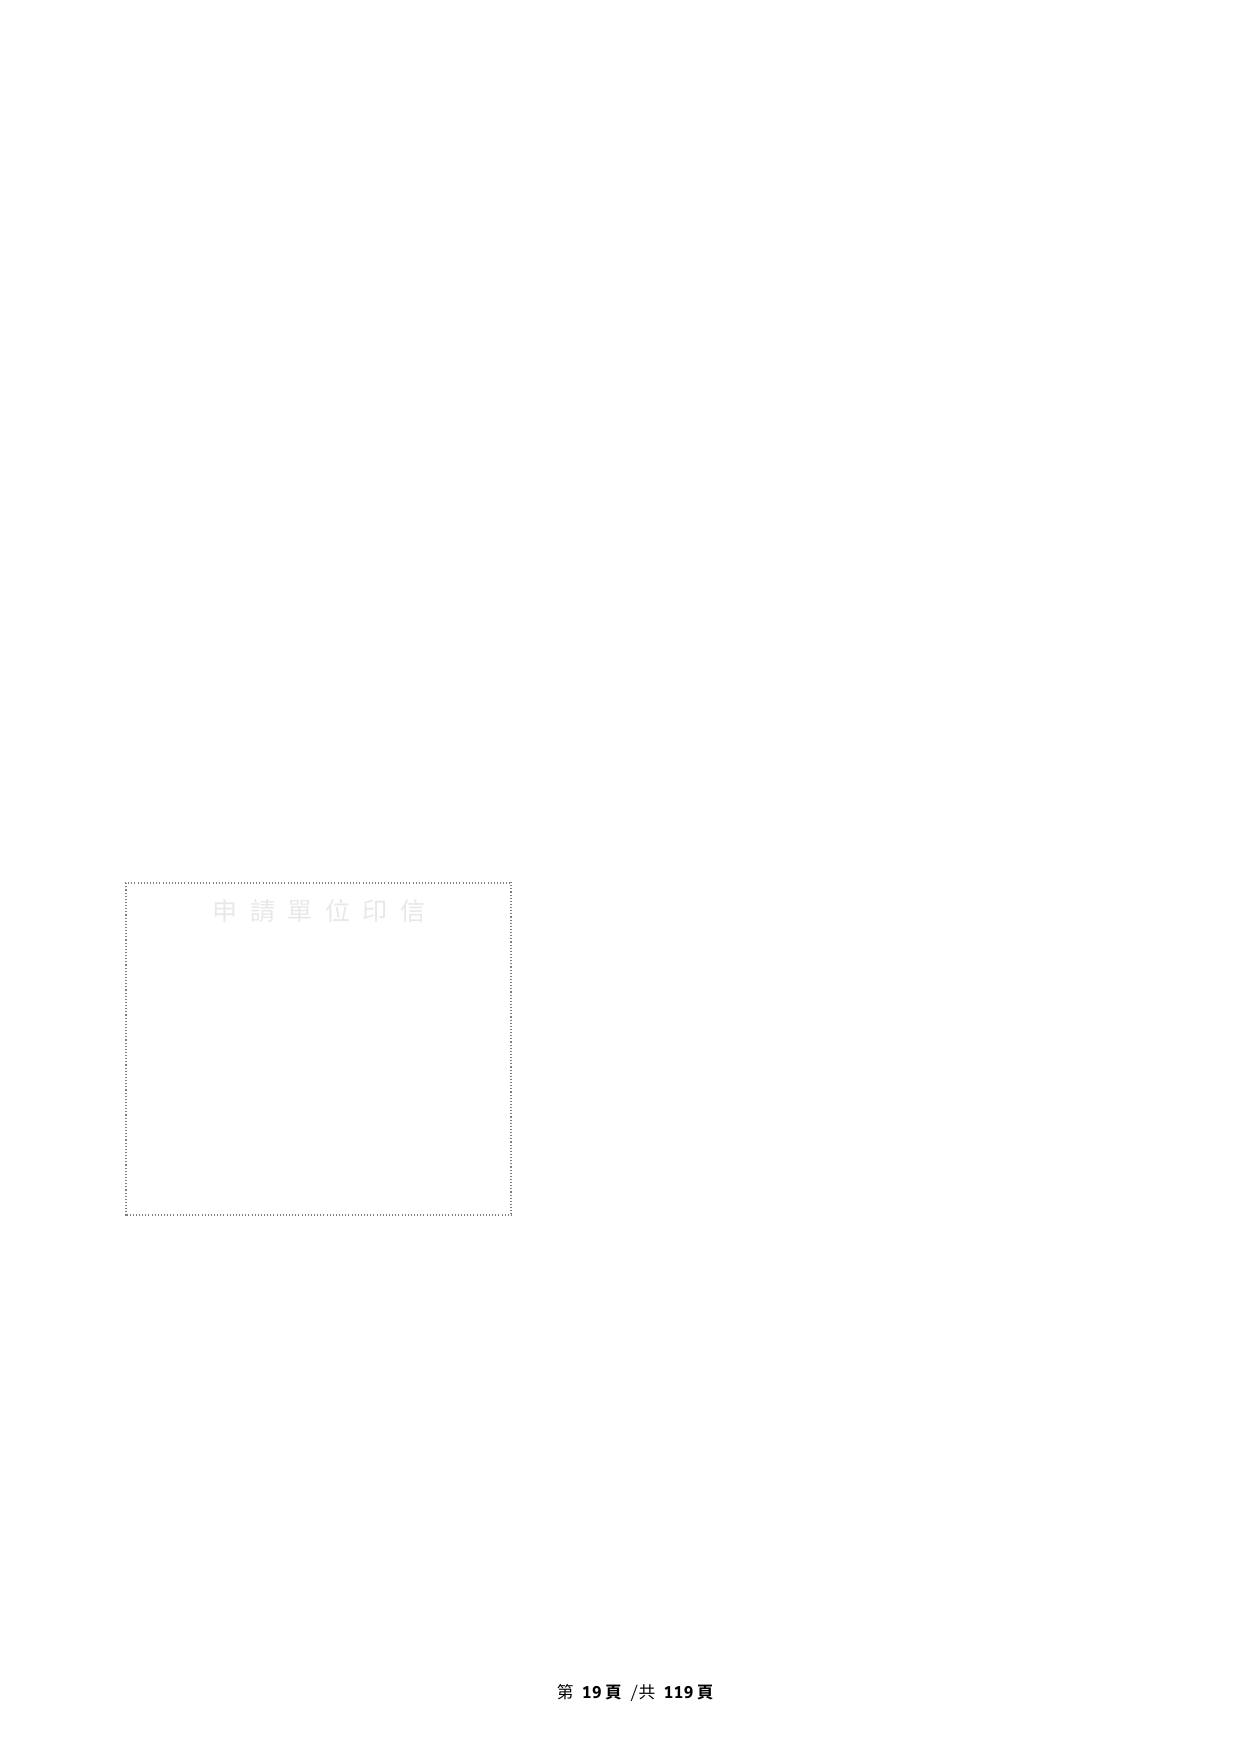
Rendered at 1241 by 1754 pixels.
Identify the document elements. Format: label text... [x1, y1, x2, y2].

text 申 請 單 位 印 信 [141, 891, 496, 927]
